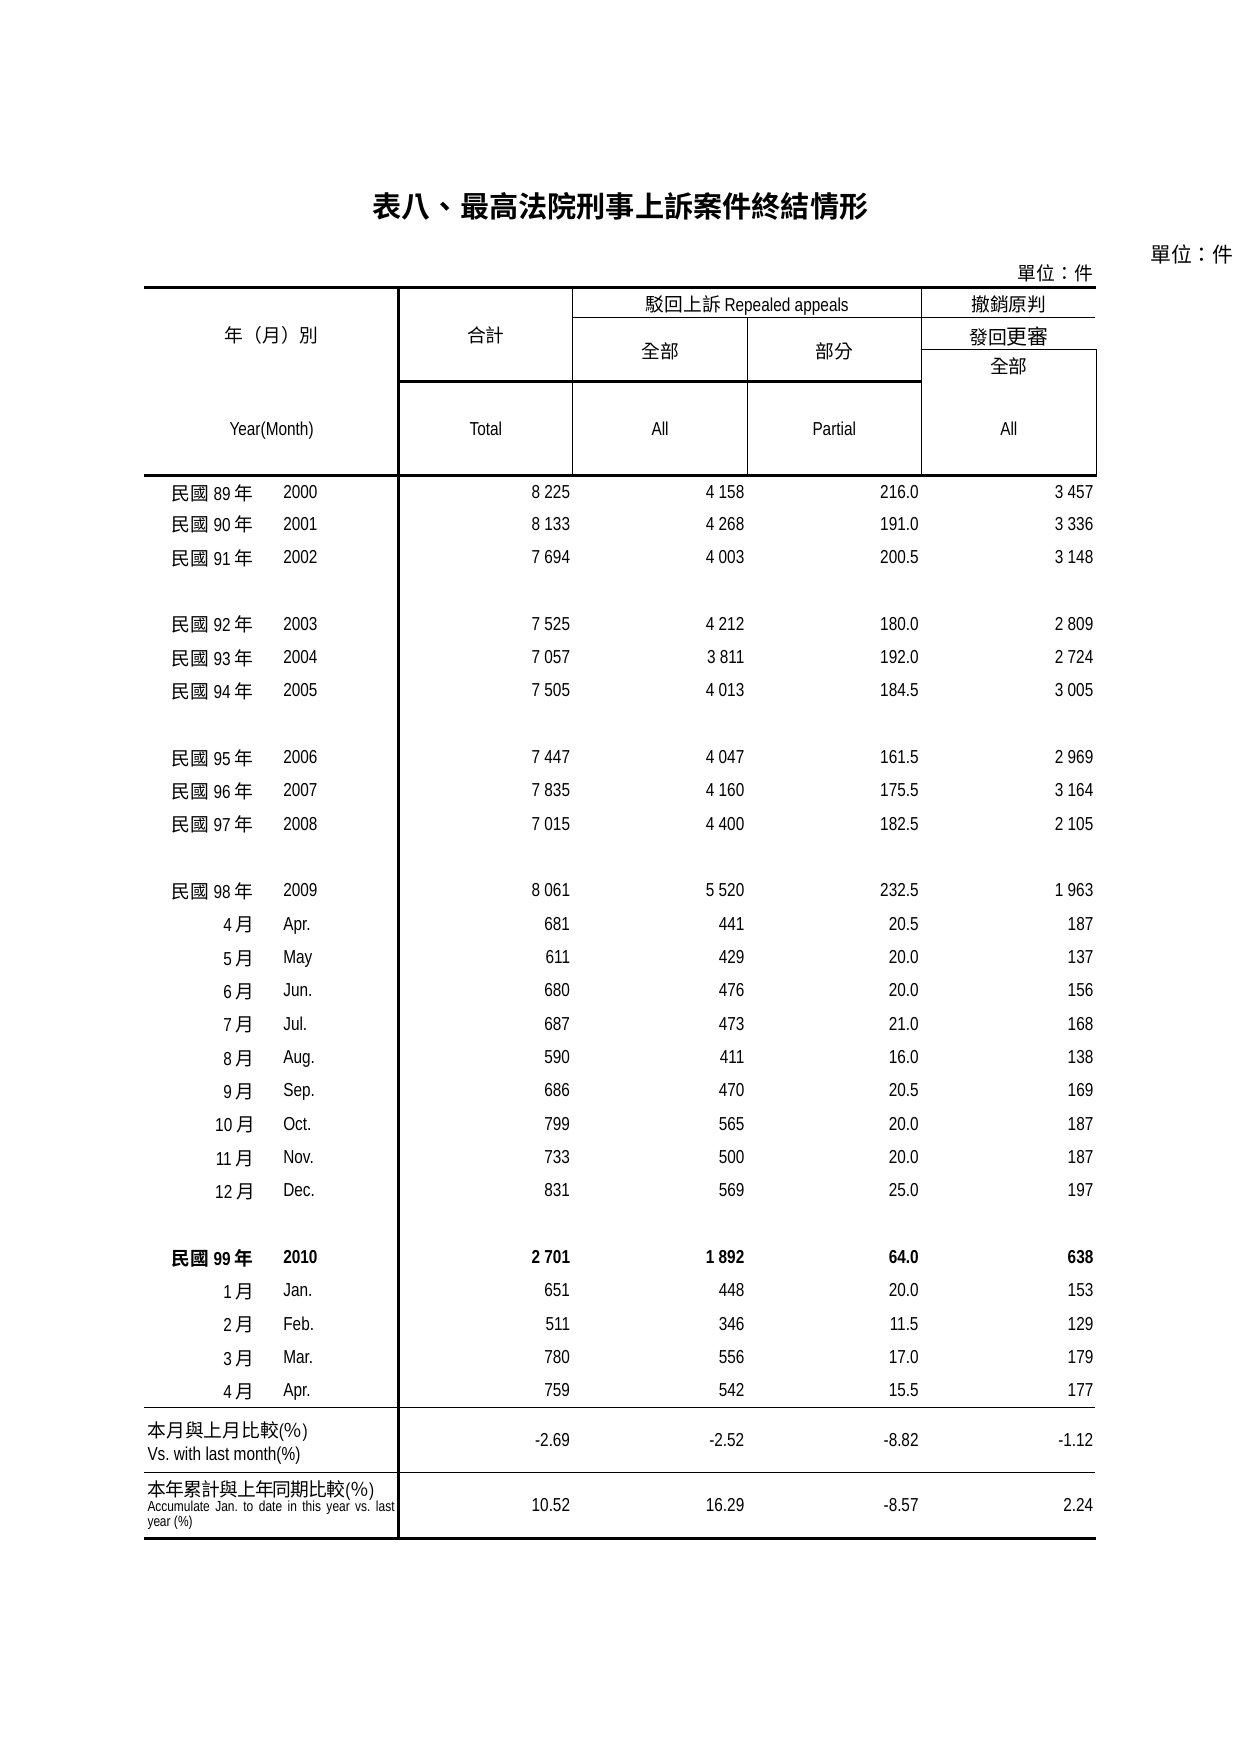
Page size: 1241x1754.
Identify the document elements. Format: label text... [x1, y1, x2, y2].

table_cell -2.52 [573, 1408, 747, 1472]
table_cell 138 [921, 1040, 1096, 1073]
table_cell 611 [400, 940, 573, 973]
table_cell [144, 840, 280, 873]
table_cell 1月 [144, 1274, 280, 1307]
table_cell 2002 [280, 540, 397, 573]
table_cell 4 268 [573, 507, 747, 540]
table_cell 10.52 [400, 1473, 573, 1537]
table_cell 7月 [144, 1007, 280, 1040]
table_cell 7 505 [400, 674, 573, 707]
table_cell 441 [573, 907, 747, 940]
table_cell 4月 [144, 1374, 280, 1407]
table_cell [400, 1207, 573, 1240]
table_cell 191.0 [747, 507, 921, 540]
table_cell 7 447 [400, 740, 573, 773]
table_cell 民國 90年 [144, 507, 280, 540]
text [1150, 231, 1240, 239]
table_cell All [922, 380, 1096, 473]
table_cell 638 [921, 1240, 1096, 1273]
table_cell 590 [400, 1040, 573, 1073]
table_cell 2004 [280, 640, 397, 673]
table_cell 5 520 [573, 874, 747, 907]
table_cell [573, 707, 747, 740]
table_cell 8 061 [400, 874, 573, 907]
table_cell All [573, 383, 747, 473]
text [1150, 264, 1240, 271]
table_cell [573, 840, 747, 873]
table_cell [747, 840, 921, 873]
table_cell Mar. [280, 1340, 397, 1373]
table_cell [280, 707, 397, 740]
table_cell -8.82 [747, 1408, 921, 1472]
table_cell 全部 [573, 318, 747, 380]
table_cell 20.5 [747, 907, 921, 940]
table_cell 651 [400, 1274, 573, 1307]
table_cell 3 005 [921, 674, 1096, 707]
table_cell [280, 1207, 397, 1240]
table_cell 511 [400, 1307, 573, 1340]
table_cell 184.5 [747, 674, 921, 707]
table_cell [573, 1207, 747, 1240]
table_cell 7 525 [400, 607, 573, 640]
table_cell 180.0 [747, 607, 921, 640]
table_cell 232.5 [747, 874, 921, 907]
table_cell 2007 [280, 774, 397, 807]
table_cell 64.0 [747, 1240, 921, 1273]
table_cell 4月 [144, 907, 280, 940]
table_cell Jan. [280, 1274, 397, 1307]
table_cell 177 [921, 1374, 1096, 1407]
table_cell 2 701 [400, 1240, 573, 1273]
table_cell 681 [400, 907, 573, 940]
table_cell 680 [400, 974, 573, 1007]
table_cell [144, 707, 280, 740]
table_cell 全部 [922, 350, 1096, 380]
table_cell 6月 [144, 974, 280, 1007]
table_cell 4 400 [573, 807, 747, 840]
table_cell 3 164 [921, 774, 1096, 807]
table_cell 168 [921, 1007, 1096, 1040]
table_cell 500 [573, 1140, 747, 1173]
table_cell 本月與上月比較(％) Vs. with last month(%) [144, 1408, 397, 1472]
table_cell 473 [573, 1007, 747, 1040]
table_cell 687 [400, 1007, 573, 1040]
table_cell 8 225 [400, 477, 573, 507]
table_header 年（月）別 [144, 289, 397, 380]
table_cell -8.57 [747, 1473, 921, 1537]
table_cell 11.5 [747, 1307, 921, 1340]
table_cell Nov. [280, 1140, 397, 1173]
table_cell 20.0 [747, 940, 921, 973]
table_cell 197 [921, 1174, 1096, 1207]
table_cell Feb. [280, 1307, 397, 1340]
table_cell 9月 [144, 1074, 280, 1107]
table_cell 20.5 [747, 1074, 921, 1107]
table_cell Apr. [280, 1374, 397, 1407]
table_cell -2.69 [400, 1408, 573, 1472]
table_cell 民國 97年 [144, 807, 280, 840]
table_cell 7 694 [400, 540, 573, 573]
text 表八、最高法院刑事上訴案件終結情形 [148, 183, 1092, 225]
table_cell 187 [921, 907, 1096, 940]
table_cell 民國 89年 [144, 477, 280, 507]
table_cell 20.0 [747, 974, 921, 1007]
table_cell 3 336 [921, 507, 1096, 540]
table_cell Aug. [280, 1040, 397, 1073]
table_cell 182.5 [747, 807, 921, 840]
table_cell 4 160 [573, 774, 747, 807]
table_cell 15.5 [747, 1374, 921, 1407]
table_cell 137 [921, 940, 1096, 973]
table_cell [747, 707, 921, 740]
table_cell 4 158 [573, 477, 747, 507]
table_cell 3 811 [573, 640, 747, 673]
table_cell -1.12 [921, 1407, 1096, 1472]
table_cell 12月 [144, 1174, 280, 1207]
table_cell 16.0 [747, 1040, 921, 1073]
table_cell 187 [921, 1140, 1096, 1173]
table_cell 2000 [280, 477, 397, 507]
table_cell 民國 99年 [144, 1240, 280, 1273]
table_cell 7 057 [400, 640, 573, 673]
table_cell 733 [400, 1140, 573, 1173]
table_cell 發回更審 [922, 317, 1096, 348]
table_cell 476 [573, 974, 747, 1007]
table_cell 4 047 [573, 740, 747, 773]
table_cell 569 [573, 1174, 747, 1207]
table_cell 129 [921, 1307, 1096, 1340]
table_cell 346 [573, 1307, 747, 1340]
table_cell [747, 574, 921, 607]
table_cell 民國 91年 [144, 540, 280, 573]
table_cell Dec. [280, 1174, 397, 1207]
table_cell 4 013 [573, 674, 747, 707]
table_cell 本年累計與上年同期比較(％) Accumulate Jan. to date in this year vs. last year (%) [144, 1473, 397, 1537]
table_cell 780 [400, 1340, 573, 1373]
table_cell 11月 [144, 1140, 280, 1173]
table_cell 169 [921, 1074, 1096, 1107]
table_cell 民國 94年 [144, 674, 280, 707]
table_cell 3 148 [921, 540, 1096, 573]
table_cell 2003 [280, 607, 397, 640]
table_cell Total [400, 383, 572, 473]
table_cell 411 [573, 1040, 747, 1073]
table_cell 20.0 [747, 1107, 921, 1140]
table_cell 1 963 [921, 874, 1096, 907]
table_cell 2010 [280, 1240, 397, 1273]
table_cell 799 [400, 1107, 573, 1140]
table_cell 17.0 [747, 1340, 921, 1373]
table_cell 7 835 [400, 774, 573, 807]
table_cell [747, 1207, 921, 1240]
table_cell 175.5 [747, 774, 921, 807]
table_cell 2009 [280, 874, 397, 907]
table_cell 16.29 [573, 1473, 747, 1537]
table_cell 542 [573, 1374, 747, 1407]
table_cell 民國 93年 [144, 640, 280, 673]
table_cell 156 [921, 974, 1096, 1007]
table_cell [400, 840, 573, 873]
table_cell 3 457 [921, 477, 1096, 507]
text 單位：件 [1150, 239, 1240, 264]
table_cell 部分 [748, 318, 921, 380]
table_cell [280, 574, 397, 607]
table_cell [921, 840, 1096, 873]
table_cell 2006 [280, 740, 397, 773]
table_cell 4 212 [573, 607, 747, 640]
table_cell 556 [573, 1340, 747, 1373]
table_cell Jul. [280, 1007, 397, 1040]
table_cell 429 [573, 940, 747, 973]
table_cell [400, 707, 573, 740]
table_cell [400, 574, 573, 607]
table_cell 3月 [144, 1340, 280, 1373]
table_cell 2月 [144, 1307, 280, 1340]
table_cell 1 892 [573, 1240, 747, 1273]
table_cell 192.0 [747, 640, 921, 673]
table_cell Year(Month) [144, 380, 397, 473]
table_cell [921, 1207, 1096, 1240]
table_cell 民國 95年 [144, 740, 280, 773]
table_cell 2001 [280, 507, 397, 540]
table_cell 2005 [280, 674, 397, 707]
table_cell 153 [921, 1274, 1096, 1307]
table_cell Oct. [280, 1107, 397, 1140]
table_cell Jun. [280, 974, 397, 1007]
table_cell May [280, 940, 397, 973]
table_cell 161.5 [747, 740, 921, 773]
table_cell 25.0 [747, 1174, 921, 1207]
table_cell [144, 1207, 280, 1240]
table_cell [921, 707, 1096, 740]
table_cell 民國 92年 [144, 607, 280, 640]
table_cell 187 [921, 1107, 1096, 1140]
table_cell Apr. [280, 907, 397, 940]
table_cell 2.24 [921, 1472, 1096, 1537]
table_cell 179 [921, 1340, 1096, 1373]
table_cell 831 [400, 1174, 573, 1207]
table_cell 2 969 [921, 740, 1096, 773]
table_cell 10月 [144, 1107, 280, 1140]
table_cell Sep. [280, 1074, 397, 1107]
table_cell 2 105 [921, 807, 1096, 840]
table_cell 20.0 [747, 1140, 921, 1173]
table_cell 565 [573, 1107, 747, 1140]
table_cell Partial [748, 383, 921, 473]
table_header 駁回上訴Repealed appeals [573, 289, 921, 317]
table_cell 2008 [280, 807, 397, 840]
table_cell 8月 [144, 1040, 280, 1073]
table_cell 686 [400, 1074, 573, 1107]
table_cell 20.0 [747, 1274, 921, 1307]
table_cell 21.0 [747, 1007, 921, 1040]
table_cell [280, 840, 397, 873]
table_cell 2 724 [921, 640, 1096, 673]
table_header 合計 [400, 289, 572, 380]
table_header 撤銷原判 [922, 289, 1096, 317]
text 單位：件 [148, 259, 1092, 286]
table_cell 448 [573, 1274, 747, 1307]
table_cell 民國 96年 [144, 774, 280, 807]
table_cell [144, 574, 280, 607]
table_cell 8 133 [400, 507, 573, 540]
table_cell 民國 98年 [144, 874, 280, 907]
table_cell 2 809 [921, 607, 1096, 640]
table_cell 200.5 [747, 540, 921, 573]
table_cell 216.0 [747, 477, 921, 507]
table_cell [921, 574, 1096, 607]
table_cell [573, 574, 747, 607]
table_cell 7 015 [400, 807, 573, 840]
table_cell 470 [573, 1074, 747, 1107]
table_cell 5月 [144, 940, 280, 973]
table_cell 4 003 [573, 540, 747, 573]
table_cell 759 [400, 1374, 573, 1407]
